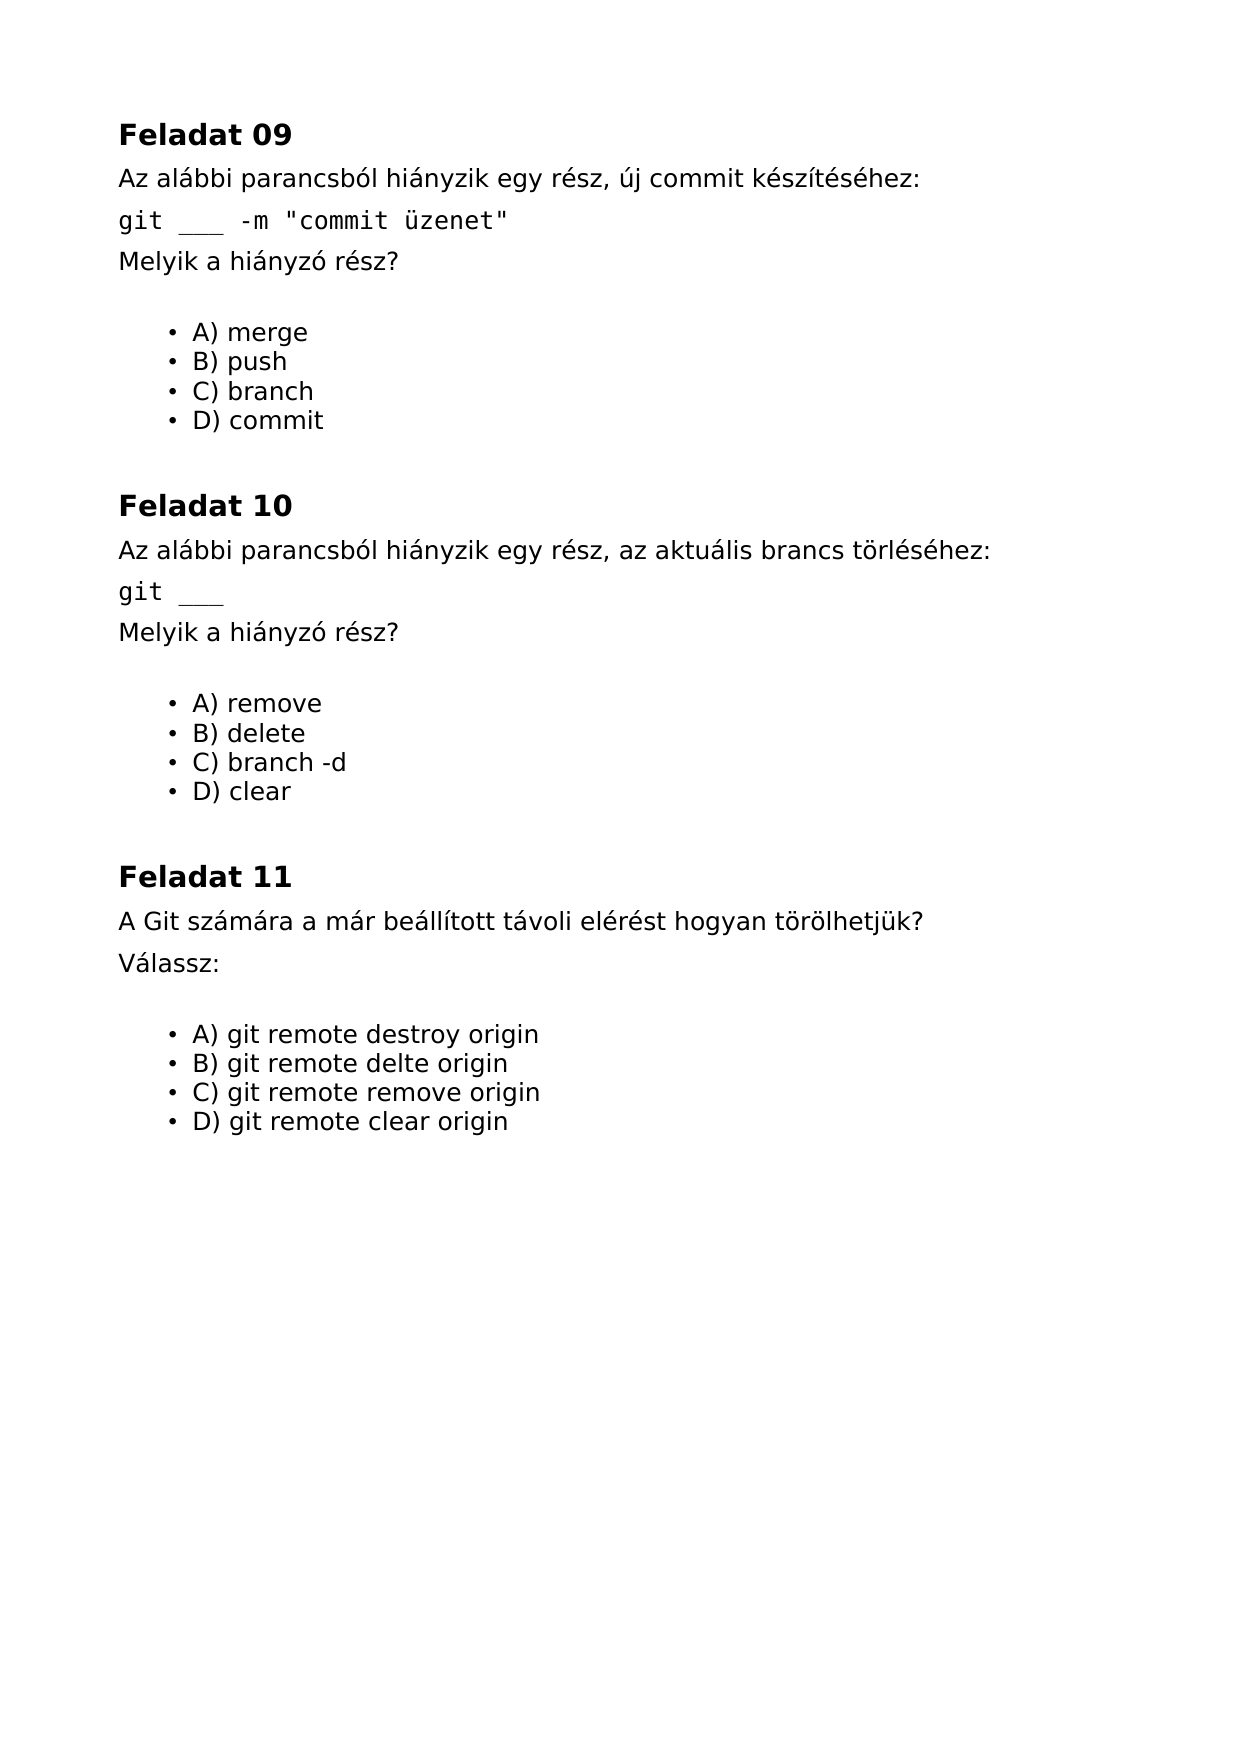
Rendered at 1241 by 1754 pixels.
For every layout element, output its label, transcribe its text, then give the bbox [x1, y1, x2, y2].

text A Git számára a már beállított távoli elérést hogyan törölhetjük? [118, 907, 1122, 936]
list B) delete [177, 719, 1122, 748]
text git ___ -m "commit üzenet" [118, 206, 1122, 235]
list D) git remote clear origin [177, 1108, 1122, 1137]
list B) git remote delte origin [177, 1049, 1122, 1078]
list C) branch -d [177, 748, 1122, 777]
text Melyik a hiányzó rész? [118, 247, 1122, 276]
text Az alábbi parancsból hiányzik egy rész, új commit készítéséhez: [118, 164, 1122, 194]
text git ___ [118, 578, 1122, 607]
text Válassz: [118, 949, 1122, 978]
list A) remove [177, 690, 1122, 719]
list C) branch [177, 377, 1122, 406]
text Az alábbi parancsból hiányzik egy rész, az aktuális brancs törléséhez: [118, 536, 1122, 565]
list A) merge [177, 318, 1122, 347]
subtitle Feladat 10 [118, 489, 1122, 523]
subtitle Feladat 09 [118, 118, 1122, 152]
list D) clear [177, 777, 1122, 806]
text Melyik a hiányzó rész? [118, 618, 1122, 648]
list A) git remote destroy origin [177, 1020, 1122, 1049]
subtitle Feladat 11 [118, 861, 1122, 895]
list C) git remote remove origin [177, 1078, 1122, 1108]
list B) push [177, 347, 1122, 377]
list D) commit [177, 406, 1122, 435]
